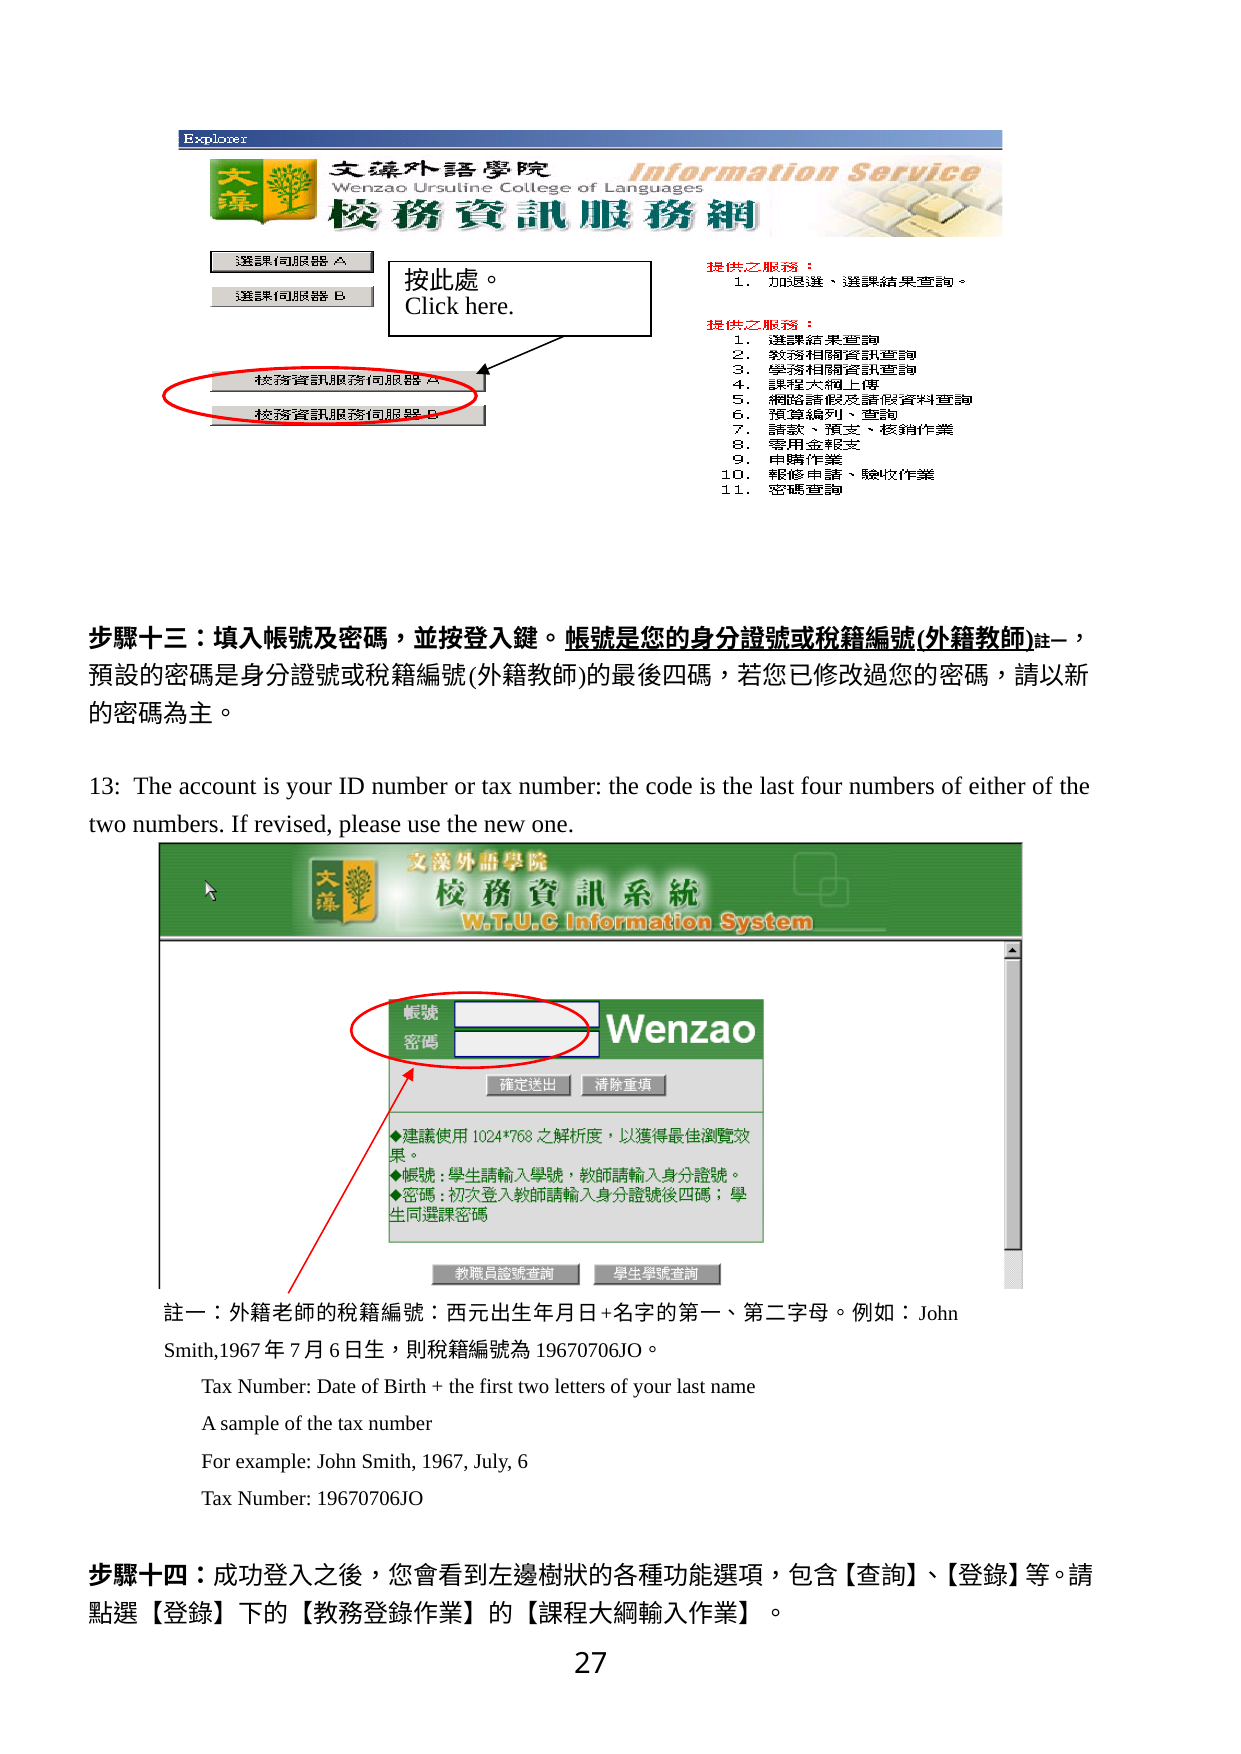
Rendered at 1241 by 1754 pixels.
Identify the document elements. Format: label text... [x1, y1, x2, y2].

text 步驟十三：填入帳號及密碼，並按登入鍵。帳號是您的身分證號或稅籍編號(外籍教師)註一，預設的密碼是身分證號或稅籍編號(外籍教師)的最後四碼，若您已修改過您的密碼，請以新的密碼為主。 [89, 618, 1092, 730]
text Tax Number: Date of Birth + the first two letters of your last name [201, 1368, 958, 1405]
text A sample of the tax number [164, 1405, 958, 1443]
picture [158, 842, 1023, 1289]
picture [178, 130, 1003, 513]
text Click here. [404, 295, 635, 320]
text 13: The account is your ID number or tax number: the code is the last four numbers of either of the two numbers. If revised, please use the new one. [89, 768, 1092, 843]
picture [178, 370, 474, 422]
text 註一：外籍老師的稅籍編號：西元出生年月日+名字的第一、第二字母。例如：John Smith,1967年7月6日生，則稅籍編號為19670706JO。 [89, 1293, 958, 1368]
text 按此處。 [404, 270, 635, 295]
text For example: John Smith, 1967, July, 6 [164, 1443, 958, 1480]
text Tax Number: 19670706JO [164, 1480, 958, 1518]
text 步驟十四：成功登入之後，您會看到左邊樹狀的各種功能選項，包含【查詢】、【登錄】等。請點選【登錄】下的【教務登錄作業】的【課程大綱輸入作業】。 [89, 1555, 1092, 1630]
